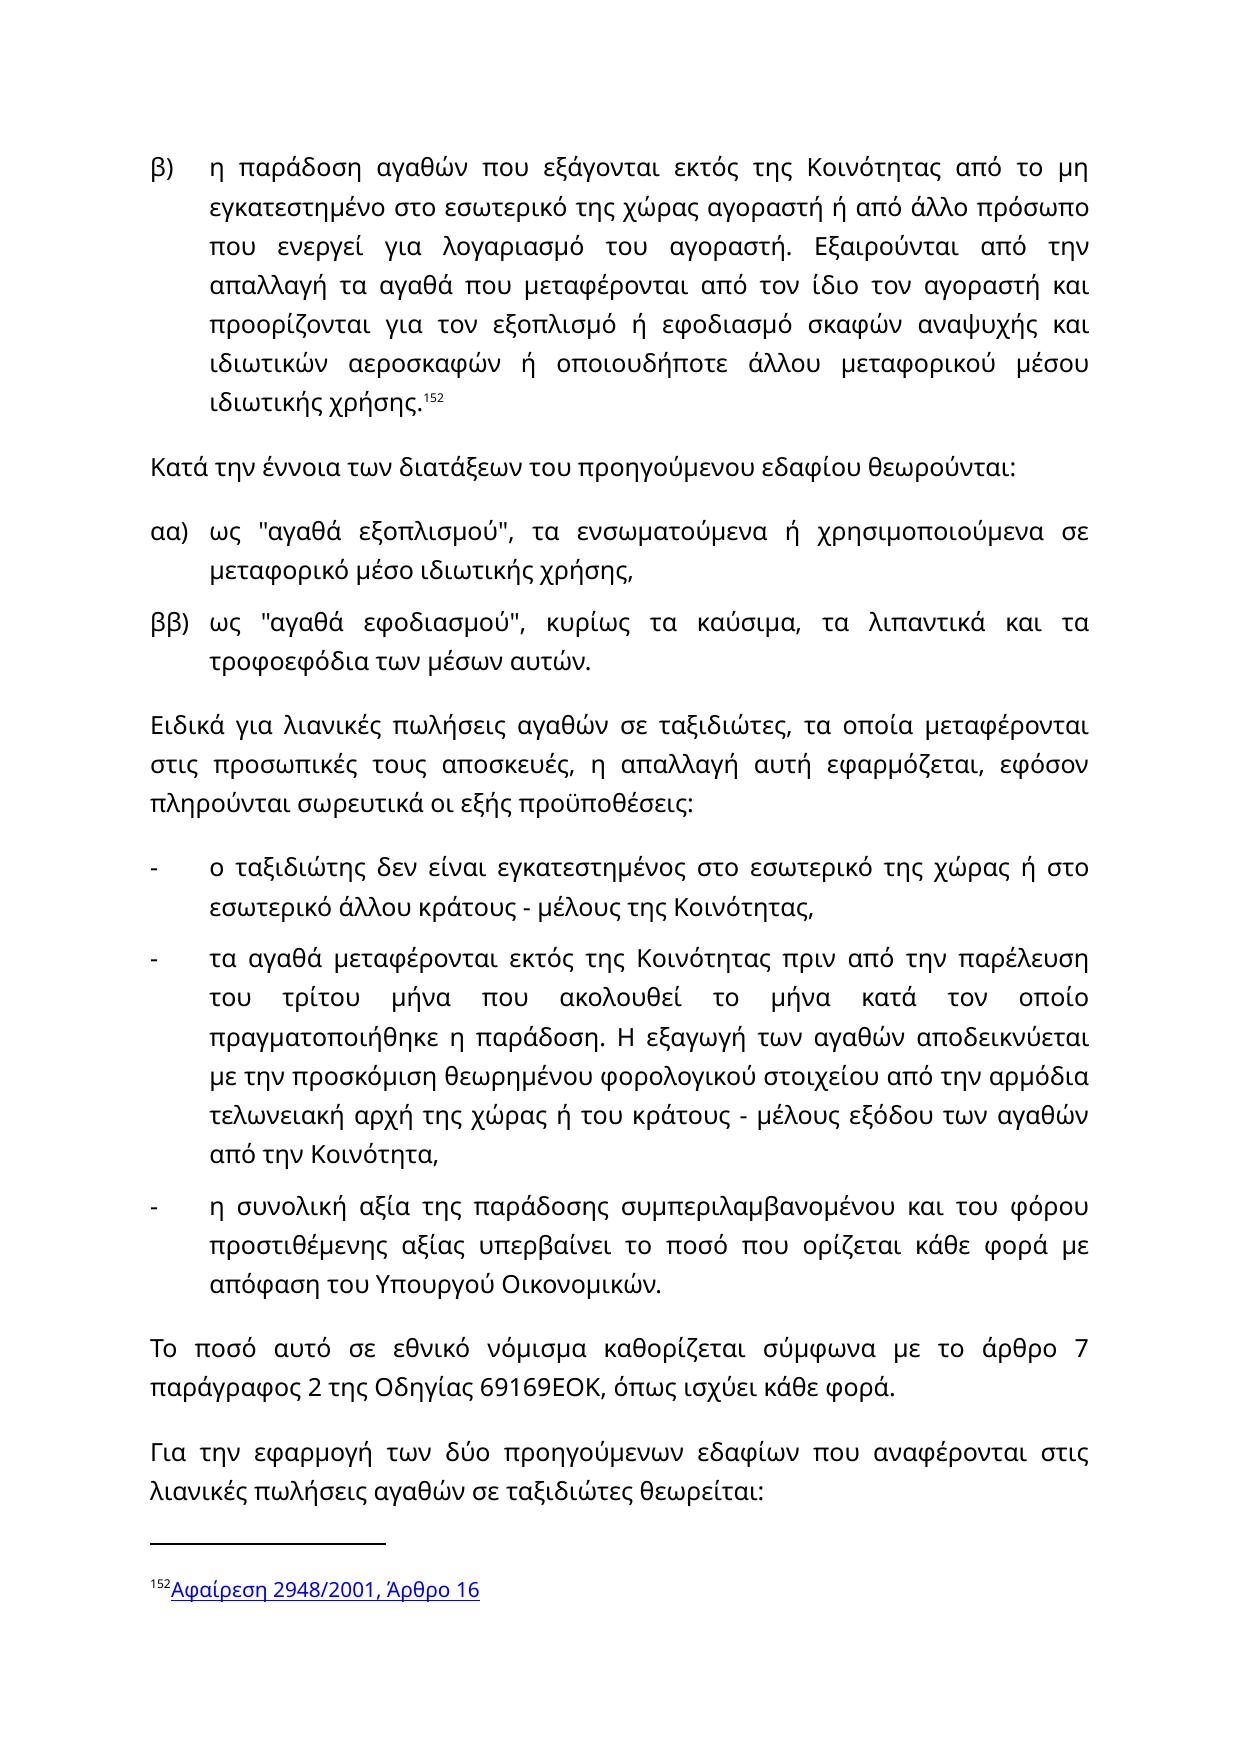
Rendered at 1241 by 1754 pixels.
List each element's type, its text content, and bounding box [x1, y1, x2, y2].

list - η συνολική αξία της παράδοσης συμπεριλαμβανομένου και του φόρου προστιθέμενης αξίας υπερβαίνει το ποσό που ορίζεται κάθε φορά με απόφαση του Υπουργού Οικονομικών. [150, 1188, 1090, 1301]
list αα) ως "αγαθά εξοπλισμού", τα ενσωματούμενα ή χρησιμοποιούμενα σε μεταφορικό μέσο ιδιωτικής χρήσης, [150, 513, 1090, 587]
text Ειδικά για λιανικές πωλήσεις αγαθών σε ταξιδιώτες, τα οποία μεταφέρονται στις προσωπικές τους αποσκευές, η απαλλαγή αυτή εφαρμόζεται, εφόσον πληρούνται σω­ρευτικά οι εξής προϋποθέσεις: [150, 707, 1090, 820]
text Κατά την έννοια των διατάξεων του προηγούμενου εδαφίου θεωρούνται: [150, 449, 1090, 483]
text Το ποσό αυτό σε εθνικό νόμισμα καθορίζεται σύμφωνα με το άρθρο 7 παράγραφος 2 της Οδηγίας 69169ΕΟΚ, όπως ισχύει κάθε φορά. [150, 1331, 1090, 1404]
list - τα αγαθά μεταφέρονται εκτός της Κοινότητας πριν από την παρέλευση του τρίτου μήνα που ακολουθεί το μήνα κατά τον οποίο πραγματοποιήθηκε η παράδοση. Η εξαγωγή των αγαθών αποδεικνύεται με την προσκόμιση θεωρημένου φορολογικού στοιχείου από την αρμόδια τελωνειακή αρχή της χώρας ή του κράτους - μέλους εξόδου των αγαθών από την Κοινότητα, [150, 941, 1090, 1171]
list - ο ταξιδιώτης δεν είναι εγκατεστημένος στο εσωτερικό της χώρας ή στο εσωτερικό άλλου κράτους - μέλους της Κοινότητας, [150, 850, 1090, 923]
text Αφαίρεση 2948/2001, Άρθρο 16 [150, 1576, 1090, 1604]
text Για την εφαρμογή των δύο προηγούμενων εδαφίων που αναφέρονται στις λιανικές πωλήσεις αγαθών σε ταξιδιώτες θεωρείται: [150, 1434, 1090, 1507]
list β) η παράδοση αγαθών που εξάγονται εκτός της Κοινότητας από το μη εγκατεστημένο στο εσωτερικό της χώρας αγοραστή ή από άλλο πρόσωπο που ενεργεί για λογαριασμό του αγοραστή. Εξαιρούνται από την απαλλαγή τα αγαθά που μεταφέρονται από τον ίδιο τον αγοραστή και προορίζονται για τον εξοπλισμό ή εφοδιασμό σκαφών αναψυχής και ιδιωτικών αεροσκαφών ή οποιουδήποτε άλλου μεταφορικού μέσου ιδιωτικής χρήσης. [150, 150, 1090, 419]
list ββ) ως "αγαθά εφοδιασμού", κυρίως τα καύσιμα, τα λιπαντικά και τα τροφοεφόδια των μέσων αυτών. [150, 604, 1090, 677]
